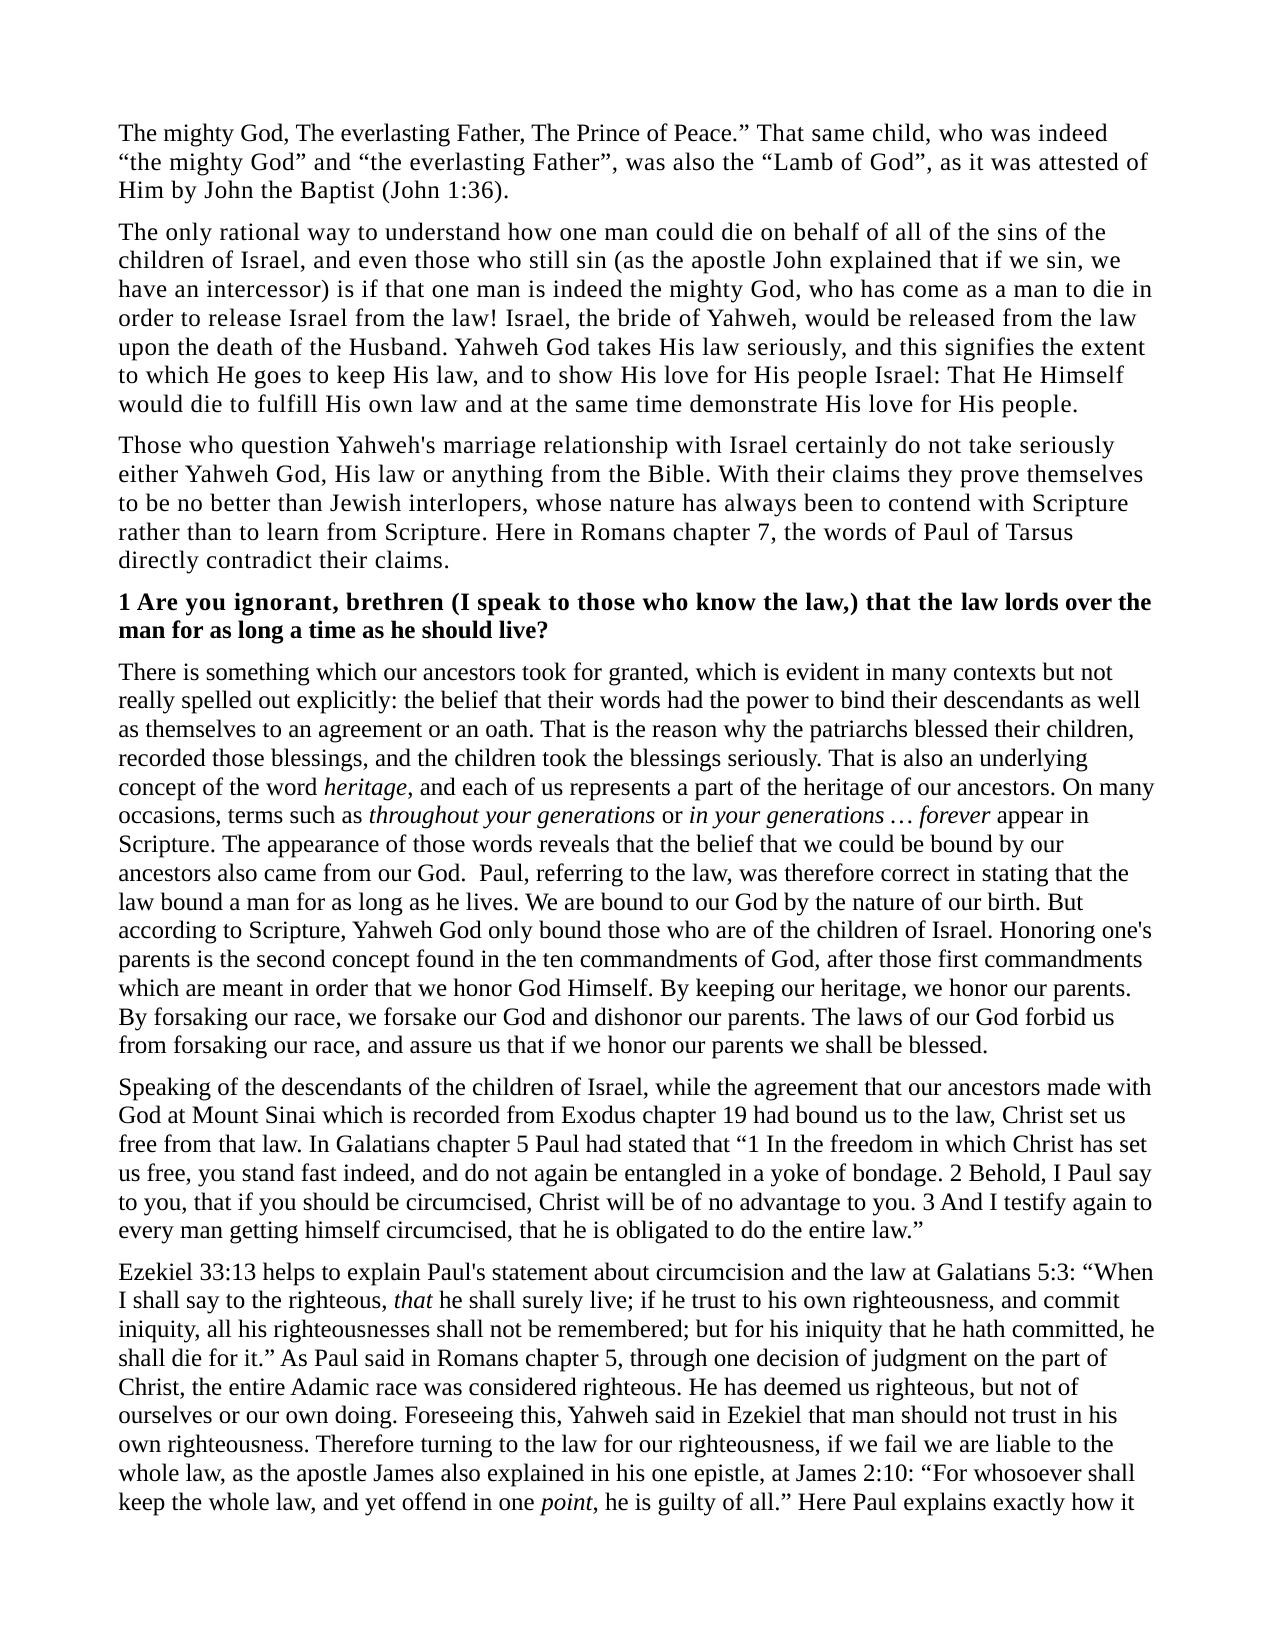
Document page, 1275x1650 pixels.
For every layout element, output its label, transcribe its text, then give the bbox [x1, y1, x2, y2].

text There is something which our ancestors took for granted, which is evident in many contexts but not really spelled out explicitly: the belief that their words had the power to bind their descendants as well as themselves to an agreement or an oath. That is the reason why the patriarchs blessed their children, recorded those blessings, and the children took the blessings seriously. That is also an underlying concept of the word heritage, and each of us represents a part of the heritage of our ancestors. On many occasions, terms such as throughout your generations or in your generations … forever appear in Scripture. The appearance of those words reveals that the belief that we could be bound by our ancestors also came from our God. Paul, referring to the law, was therefore correct in stating that the law bound a man for as long as he lives. We are bound to our God by the nature of our birth. But according to Scripture, Yahweh God only bound those who are of the children of Israel. Honoring one's parents is the second concept found in the ten commandments of God, after those first commandments which are meant in order that we honor God Himself. By keeping our heritage, we honor our parents. By forsaking our race, we forsake our God and dishonor our parents. The laws of our God forbid us from forsaking our race, and assure us that if we honor our parents we shall be blessed. [118, 657, 1157, 1059]
text Speaking of the descendants of the children of Israel, while the agreement that our ancestors made with God at Mount Sinai which is recorded from Exodus chapter 19 had bound us to the law, Christ set us free from that law. In Galatians chapter 5 Paul had stated that “1 In the freedom in which Christ has set us free, you stand fast indeed, and do not again be entangled in a yoke of bondage. 2 Behold, I Paul say to you, that if you should be circumcised, Christ will be of no advantage to you. 3 And I testify again to every man getting himself circumcised, that he is obligated to do the entire law.” [118, 1072, 1157, 1244]
text The only rational way to understand how one man could die on behalf of all of the sins of the children of Israel, and even those who still sin (as the apostle John explained that if we sin, we have an intercessor) is if that one man is indeed the mighty God, who has come as a man to die in order to release Israel from the law! Israel, the bride of Yahweh, would be released from the law upon the death of the Husband. Yahweh God takes His law seriously, and this signifies the extent to which He goes to keep His law, and to show His love for His people Israel: That He Himself would die to fulfill His own law and at the same time demonstrate His love for His people. [118, 217, 1157, 418]
text Those who question Yahweh's marriage relationship with Israel certainly do not take seriously either Yahweh God, His law or anything from the Bible. With their claims they prove themselves to be no better than Jewish interlopers, whose nature has always been to contend with Scripture rather than to learn from Scripture. Here in Romans chapter 7, the words of Paul of Tarsus directly contradict their claims. [118, 431, 1157, 574]
text Ezekiel 33:13 helps to explain Paul's statement about circumcision and the law at Galatians 5:3: “When I shall say to the righteous, that he shall surely live; if he trust to his own righteousness, and commit iniquity, all his righteousnesses shall not be remembered; but for his iniquity that he hath committed, he shall die for it.” As Paul said in Romans chapter 5, through one decision of judgment on the part of Christ, the entire Adamic race was considered righteous. He has deemed us righteous, but not of ourselves or our own doing. Foreseeing this, Yahweh said in Ezekiel that man should not trust in his own righteousness. Therefore turning to the law for our righteousness, if we fail we are liable to the whole law, as the apostle James also explained in his one epistle, at James 2:10: “For whosoever shall keep the whole law, and yet offend in one point, he is guilty of all.” Here Paul explains exactly how it [118, 1257, 1157, 1516]
text The mighty God, The everlasting Father, The Prince of Peace.” That same child, who was indeed “the mighty God” and “the everlasting Father”, was also the “Lamb of God”, as it was attested of Him by John the Baptist (John 1:36). [118, 118, 1157, 204]
text 1 Are you ignorant, brethren (I speak to those who know the law,) that the law lords over the man for as long a time as he should live? [118, 587, 1157, 644]
